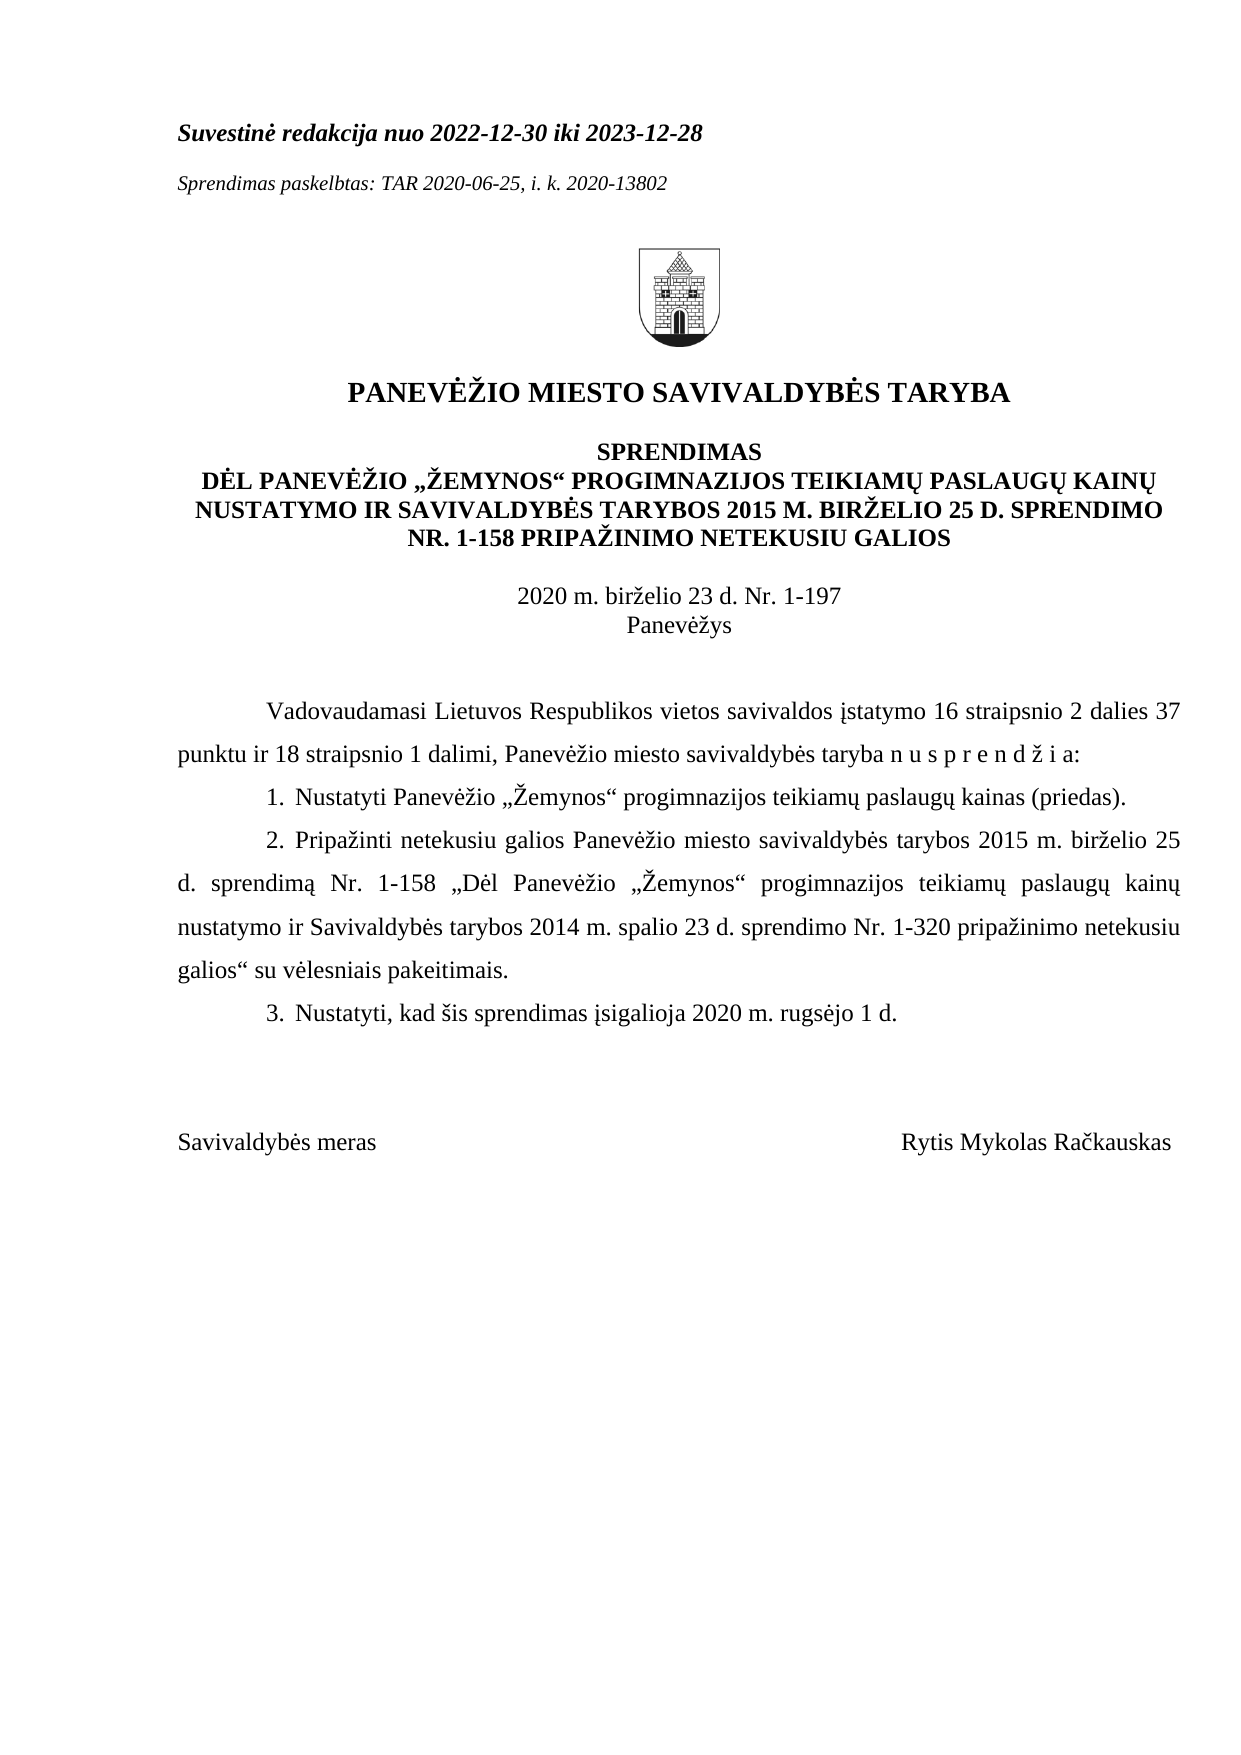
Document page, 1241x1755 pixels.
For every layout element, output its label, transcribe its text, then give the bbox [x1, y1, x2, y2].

text 2. Pripažinti netekusiu galios Panevėžio miesto savivaldybės tarybos 2015 m. birželio 25 d. sprendimą Nr. 1-158 „Dėl Panevėžio „Žemynos“ progimnazijos teikiamų paslaugų kainų nustatymo ir Savivaldybės tarybos 2014 m. spalio 23 d. sprendimo Nr. 1-320 pripažinimo netekusiu galios“ su vėlesniais pakeitimais. [177, 825, 1181, 983]
subtitle 2020 m. birželio 23 d. Nr. 1-197 [177, 581, 1181, 610]
text DĖL PANEVĖŽIO „ŽEMYNOS“ PROGIMNAZIJOS TEIKIAMŲ PASLAUGŲ KAINŲ NUSTATYMO IR SAVIVALDYBĖS TARYBOS 2015 M. BIRŽELIO 25 D. SPRENDIMO NR. 1-158 PRIPAŽINIMO NETEKUSIU GALIOS [177, 466, 1181, 552]
subtitle Panevėžys [177, 610, 1181, 638]
text Sprendimas paskelbtas: TAR 2020-06-25, i. k. 2020-13802 [177, 171, 1181, 195]
text Suvestinė redakcija nuo 2022-12-30 iki 2023-12-28 [177, 118, 1181, 147]
text 1. Nustatyti Panevėžio „Žemynos“ progimnazijos teikiamų paslaugų kainas (priedas). [177, 782, 1181, 811]
text PANEVĖŽIO MIESTO SAVIVALDYBĖS TARYBA [177, 375, 1181, 408]
text Savivaldybės meras Rytis Mykolas Račkauskas [177, 1127, 1181, 1156]
text Vadovaudamasi Lietuvos Respublikos vietos savivaldos įstatymo 16 straipsnio 2 dalies 37 punktu ir 18 straipsnio 1 dalimi, Panevėžio miesto savivaldybės taryba n u s p r e n d ž i a: [177, 696, 1181, 768]
text 3. Nustatyti, kad šis sprendimas įsigalioja 2020 m. rugsėjo 1 d. [177, 998, 1181, 1027]
subtitle SPRENDIMAS [177, 437, 1181, 466]
